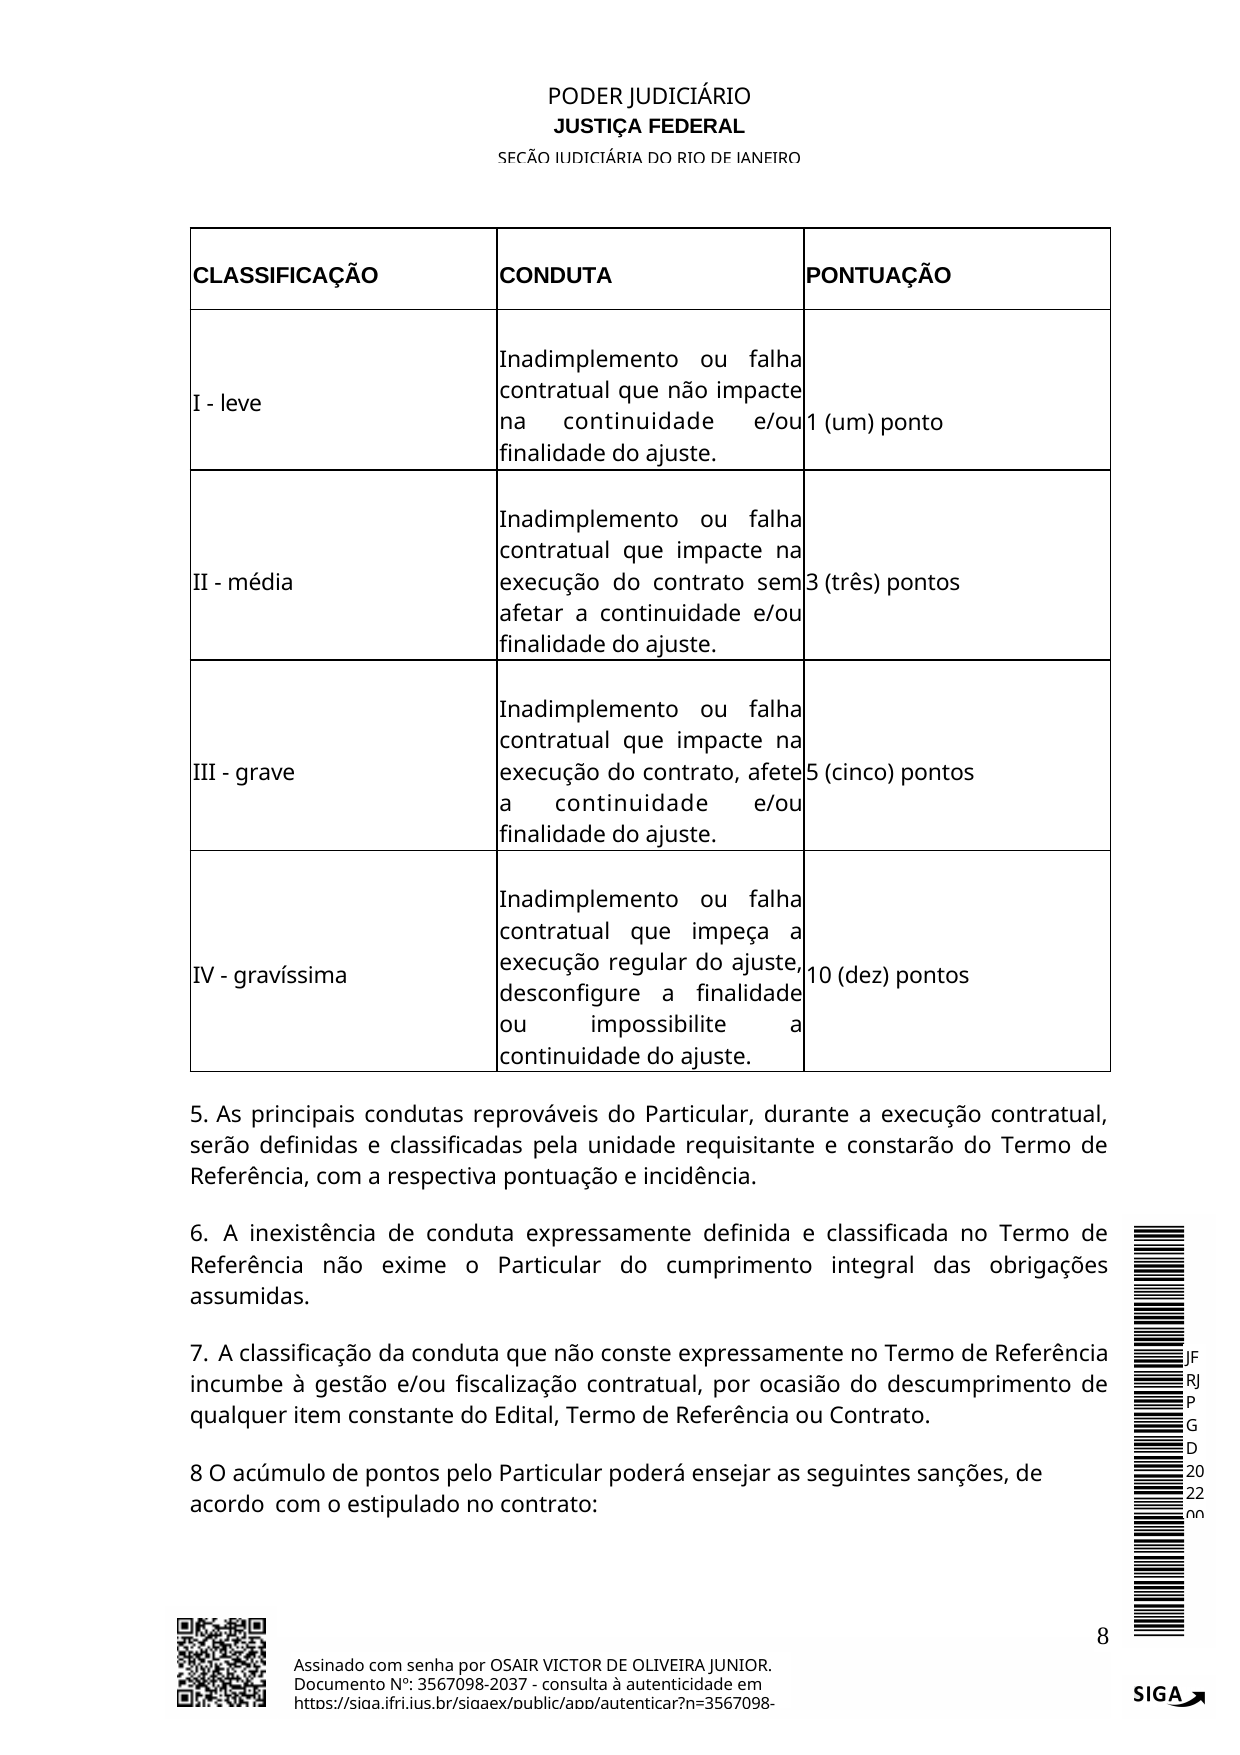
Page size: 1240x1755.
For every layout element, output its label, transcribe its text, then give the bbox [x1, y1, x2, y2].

table_cell Inadimplemento ou falha contratual que impacte na execução do contrato, afete a continuidade e/ou finalidade do ajuste. [498, 661, 803, 849]
list As principais condutas reprováveis do Particular, durante a execução contratual, serão definidas e classificadas pela unidade requisitante e constarão do Termo de Referência, com a respectiva pontuação e incidência. [189, 1097, 1109, 1191]
table_cell Inadimplemento ou falha contratual que não impacte na continuidade e/ou finalidade do ajuste. [498, 310, 803, 469]
table_cell 1 (um) ponto [805, 310, 1110, 469]
table_header PONTUAÇÃO [805, 229, 1110, 309]
table_cell Inadimplemento ou falha contratual que impeça a execução regular do ajuste, desconfigure a finalidade ou impossibilite a continuidade do ajuste. [498, 851, 803, 1071]
table_header CLASSIFICAÇÃO [191, 229, 496, 309]
table_cell Inadimplemento ou falha contratual que impacte na execução do contrato sem afetar a continuidade e/ou finalidade do ajuste. [498, 471, 803, 659]
list A inexistência de conduta expressamente definida e classificada no Termo de Referência não exime o Particular do cumprimento integral das obrigações assumidas. [189, 1217, 1109, 1311]
table_cell II - média [191, 471, 496, 659]
list A classificação da conduta que não conste expressamente no Termo de Referência incumbe à gestão e/ou fiscalização contratual, por ocasião do descumprimento de qualquer item constante do Edital, Termo de Referência ou Contrato. [189, 1337, 1109, 1431]
table_cell I - leve [191, 310, 496, 469]
text JFRJPGD202200034A [1186, 1346, 1206, 1518]
table_header CONDUTA [498, 229, 803, 309]
text 8 O acúmulo de pontos pelo Particular poderá ensejar as seguintes sanções, de acordo com o estipulado no contrato: [189, 1457, 1121, 1519]
table_cell 3 (três) pontos [805, 471, 1110, 659]
table_cell 5 (cinco) pontos [805, 661, 1110, 849]
table_cell IV - gravíssima [191, 851, 496, 1071]
table_cell 10 (dez) pontos [805, 851, 1110, 1071]
table_cell III - grave [191, 661, 496, 849]
